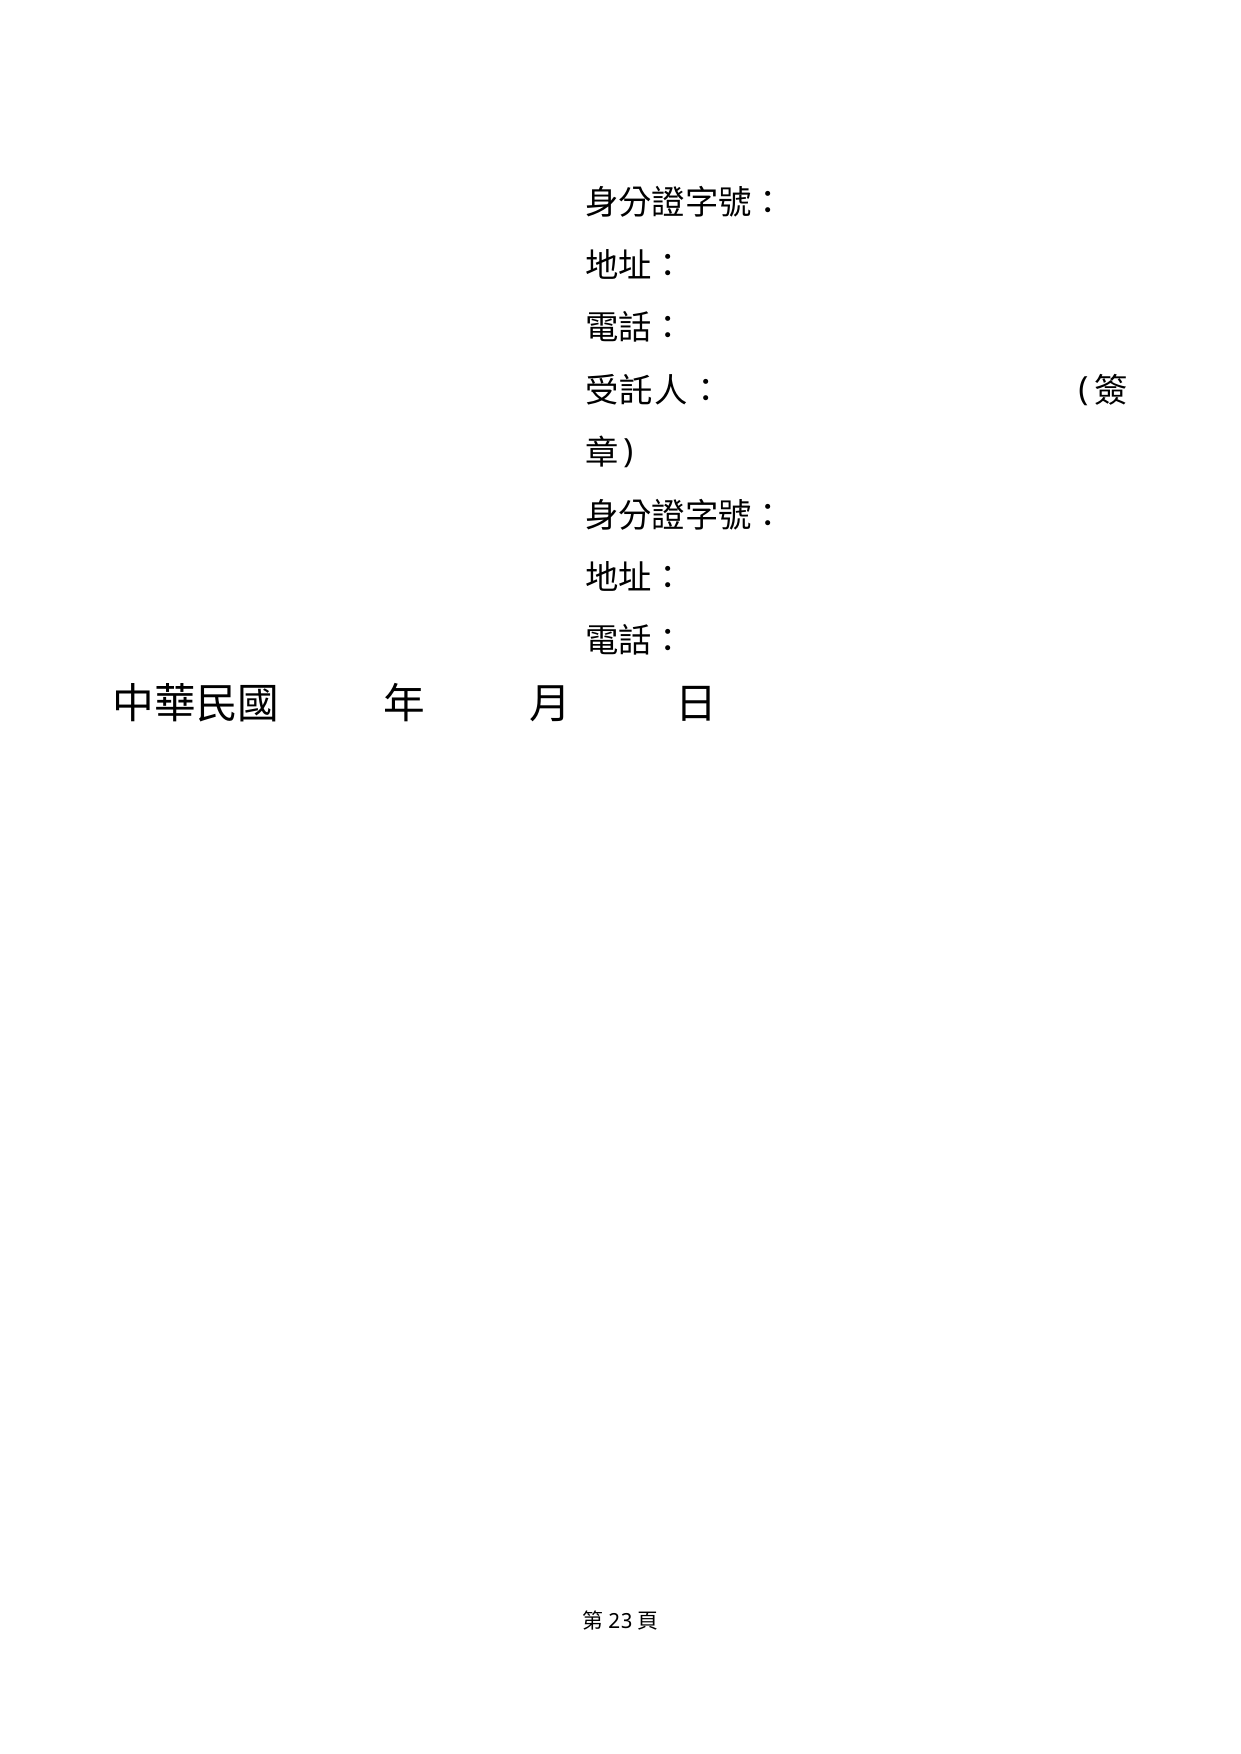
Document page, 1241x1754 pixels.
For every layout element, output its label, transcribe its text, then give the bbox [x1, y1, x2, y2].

text 中華民國 年 月 日 [112, 658, 1128, 721]
text 電話： [585, 283, 1128, 346]
text 電話： [585, 596, 1128, 658]
text 地址： [585, 533, 1128, 596]
text 身分證字號： [585, 158, 1128, 221]
text 地址： [585, 221, 1128, 283]
text 身分證字號： [585, 471, 1128, 533]
text 受託人： (簽章) [585, 346, 1128, 471]
